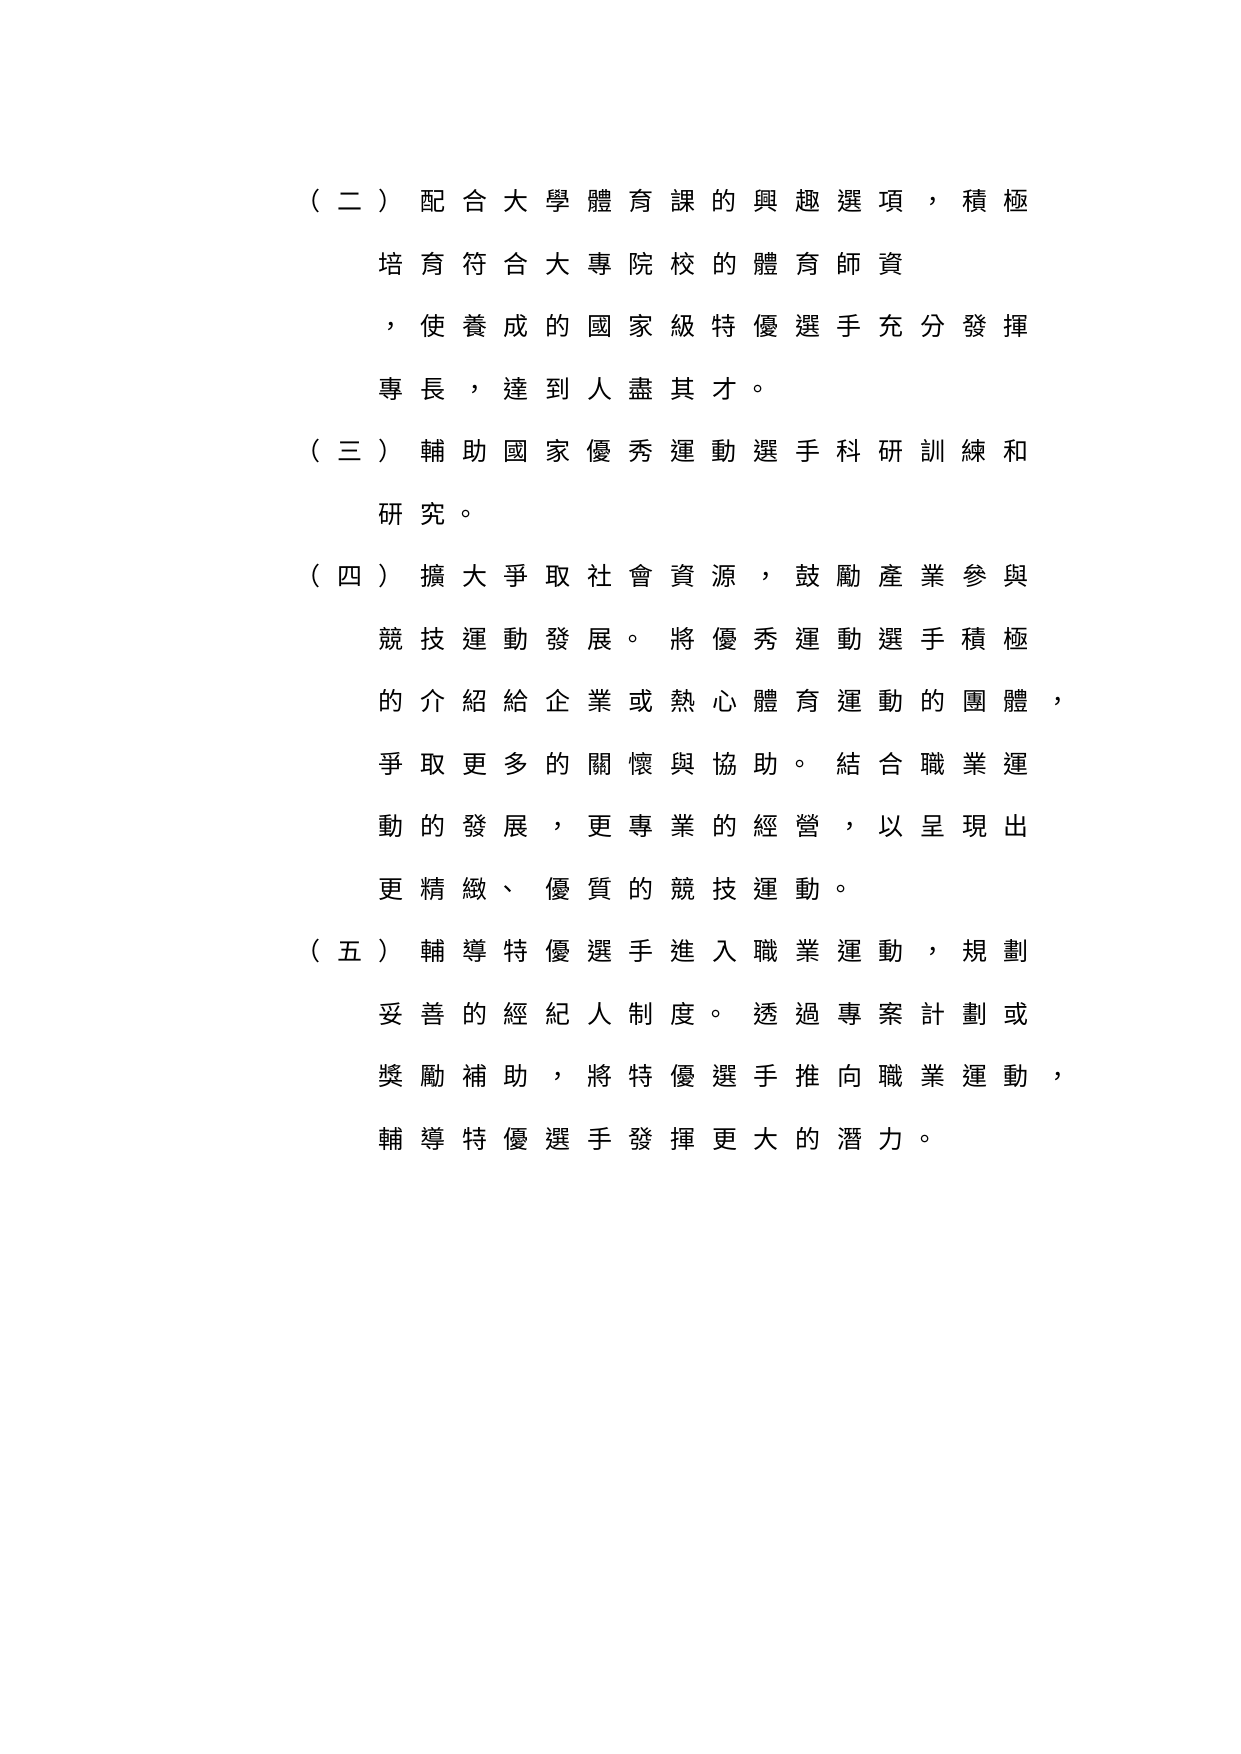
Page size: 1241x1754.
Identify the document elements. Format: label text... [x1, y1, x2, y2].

text （二）配合大學體育課的興趣選項，積極培育符合大專院校的體育師資 [275, 158, 1037, 283]
text ，使養成的國家級特優選手充分發揮專長，達到人盡其才。 [350, 283, 1037, 408]
text （四）擴大爭取社會資源，鼓勵產業參與競技運動發展。將優秀運動選手積極的介紹給企業或熱心體育運動的團體，爭取更多的關懷與協助。結合職業運動的發展，更專業的經營，以呈現出更精緻、優質的競技運動。 [271, 533, 1037, 908]
text （五）輔導特優選手進入職業運動，規劃妥善的經紀人制度。透過專案計劃或獎勵補助，將特優選手推向職業運動，輔導特優選手發揮更大的潛力。 [274, 908, 1037, 1158]
text （三）輔助國家優秀運動選手科研訓練和研究。 [273, 408, 1037, 533]
